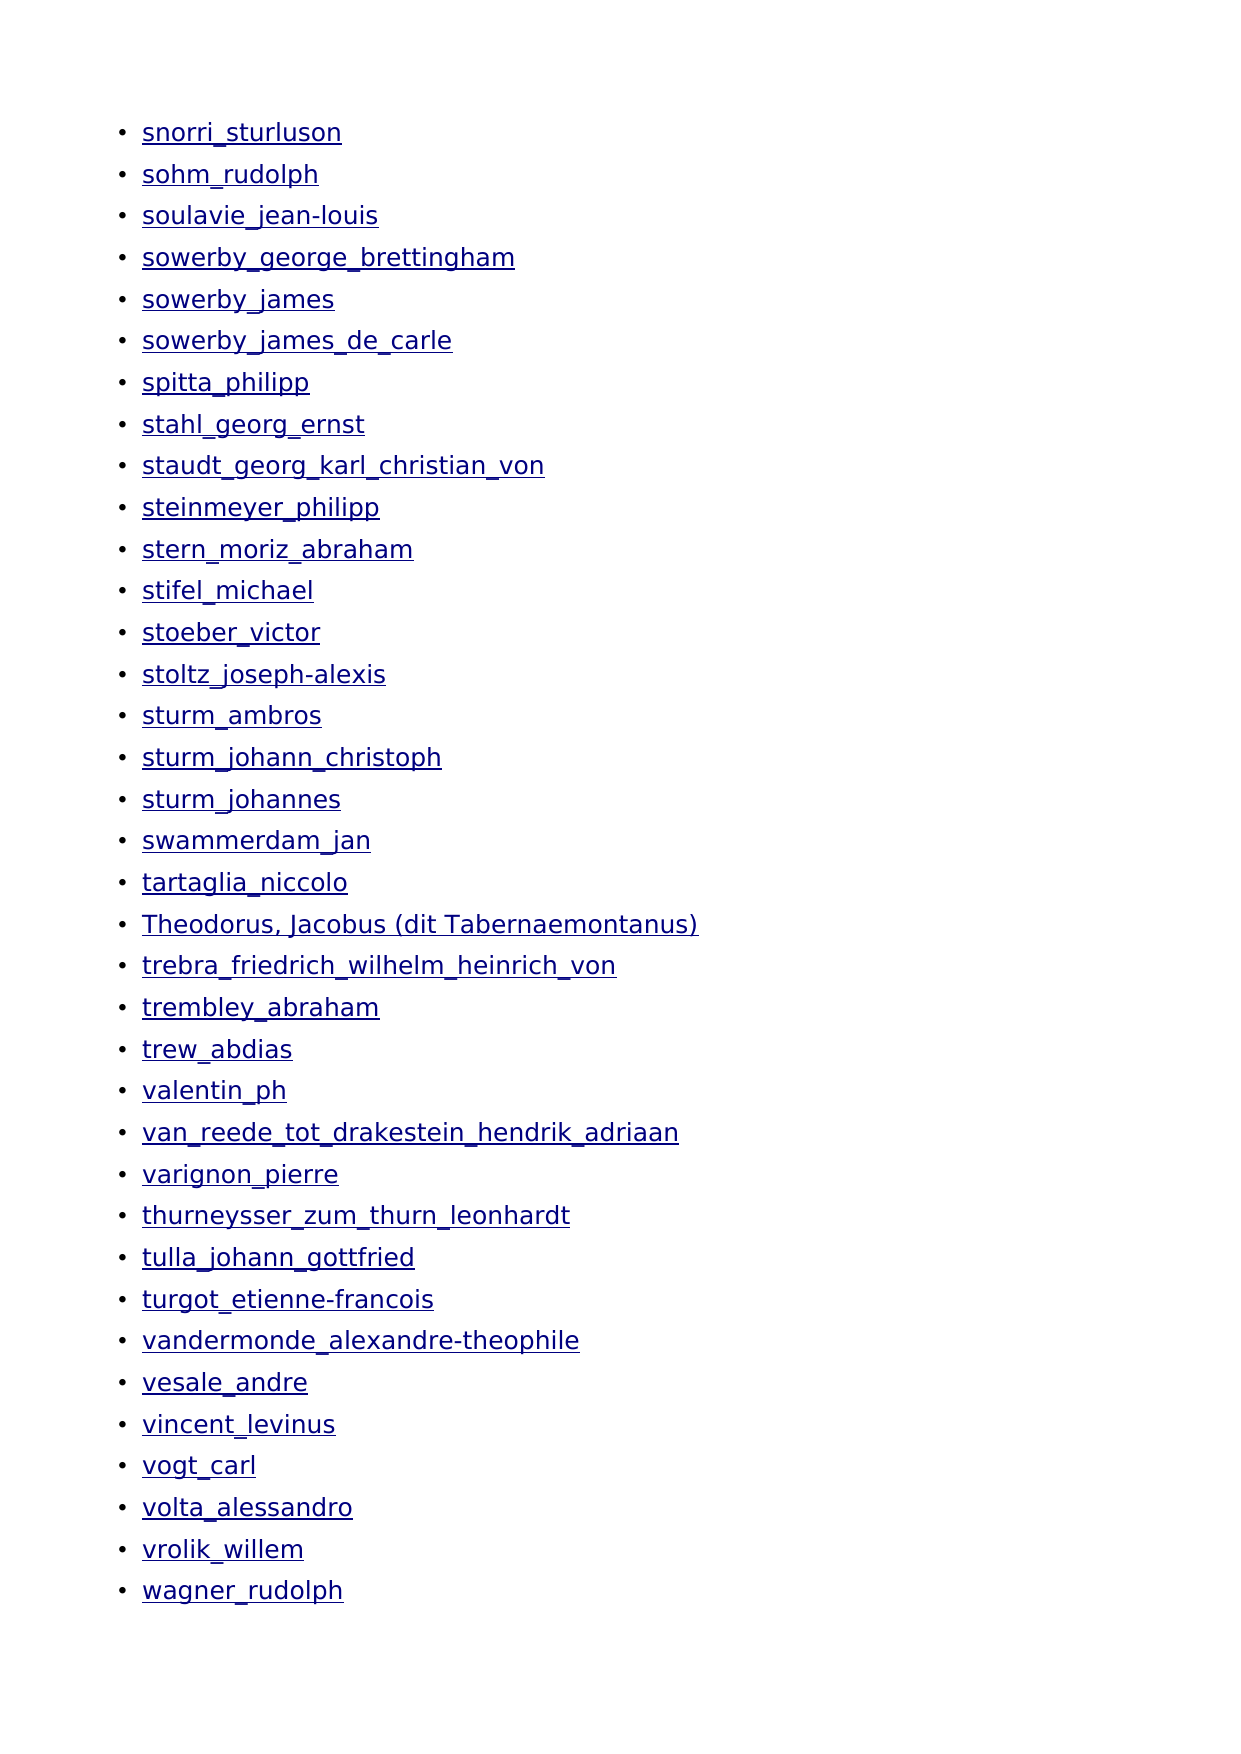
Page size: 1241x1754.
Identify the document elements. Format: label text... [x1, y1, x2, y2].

list snorri_sturluson [118, 118, 1122, 147]
list trebra_friedrich_wilhelm_heinrich_von [118, 951, 1122, 981]
list valentin_ph [118, 1076, 1122, 1106]
list staudt_georg_karl_christian_von [118, 451, 1122, 481]
list stifel_michael [118, 576, 1122, 606]
list vrolik_willem [118, 1535, 1122, 1564]
list Theodorus, Jacobus (dit Tabernaemontanus) [118, 910, 1122, 939]
list sohm_rudolph [118, 160, 1122, 189]
list sowerby_james [118, 285, 1122, 314]
list trembley_abraham [118, 993, 1122, 1022]
list sowerby_james_de_carle [118, 326, 1122, 356]
list soulavie_jean-louis [118, 201, 1122, 231]
list stoltz_joseph-alexis [118, 660, 1122, 689]
list vincent_levinus [118, 1410, 1122, 1439]
list van_reede_tot_drakestein_hendrik_adriaan [118, 1118, 1122, 1147]
list sowerby_george_brettingham [118, 243, 1122, 272]
list stoeber_victor [118, 618, 1122, 647]
list thurneysser_zum_thurn_leonhardt [118, 1201, 1122, 1231]
list sturm_johannes [118, 785, 1122, 814]
list tartaglia_niccolo [118, 868, 1122, 897]
list vogt_carl [118, 1451, 1122, 1481]
list swammerdam_jan [118, 826, 1122, 856]
list sturm_johann_christoph [118, 743, 1122, 772]
list tulla_johann_gottfried [118, 1243, 1122, 1272]
list wagner_rudolph [118, 1576, 1122, 1606]
list sturm_ambros [118, 701, 1122, 731]
list vesale_andre [118, 1368, 1122, 1397]
list trew_abdias [118, 1035, 1122, 1064]
list spitta_philipp [118, 368, 1122, 397]
list varignon_pierre [118, 1160, 1122, 1189]
list stern_moriz_abraham [118, 535, 1122, 564]
list vandermonde_alexandre-theophile [118, 1326, 1122, 1356]
list volta_alessandro [118, 1493, 1122, 1522]
list stahl_georg_ernst [118, 410, 1122, 439]
list steinmeyer_philipp [118, 493, 1122, 522]
list turgot_etienne-francois [118, 1285, 1122, 1314]
